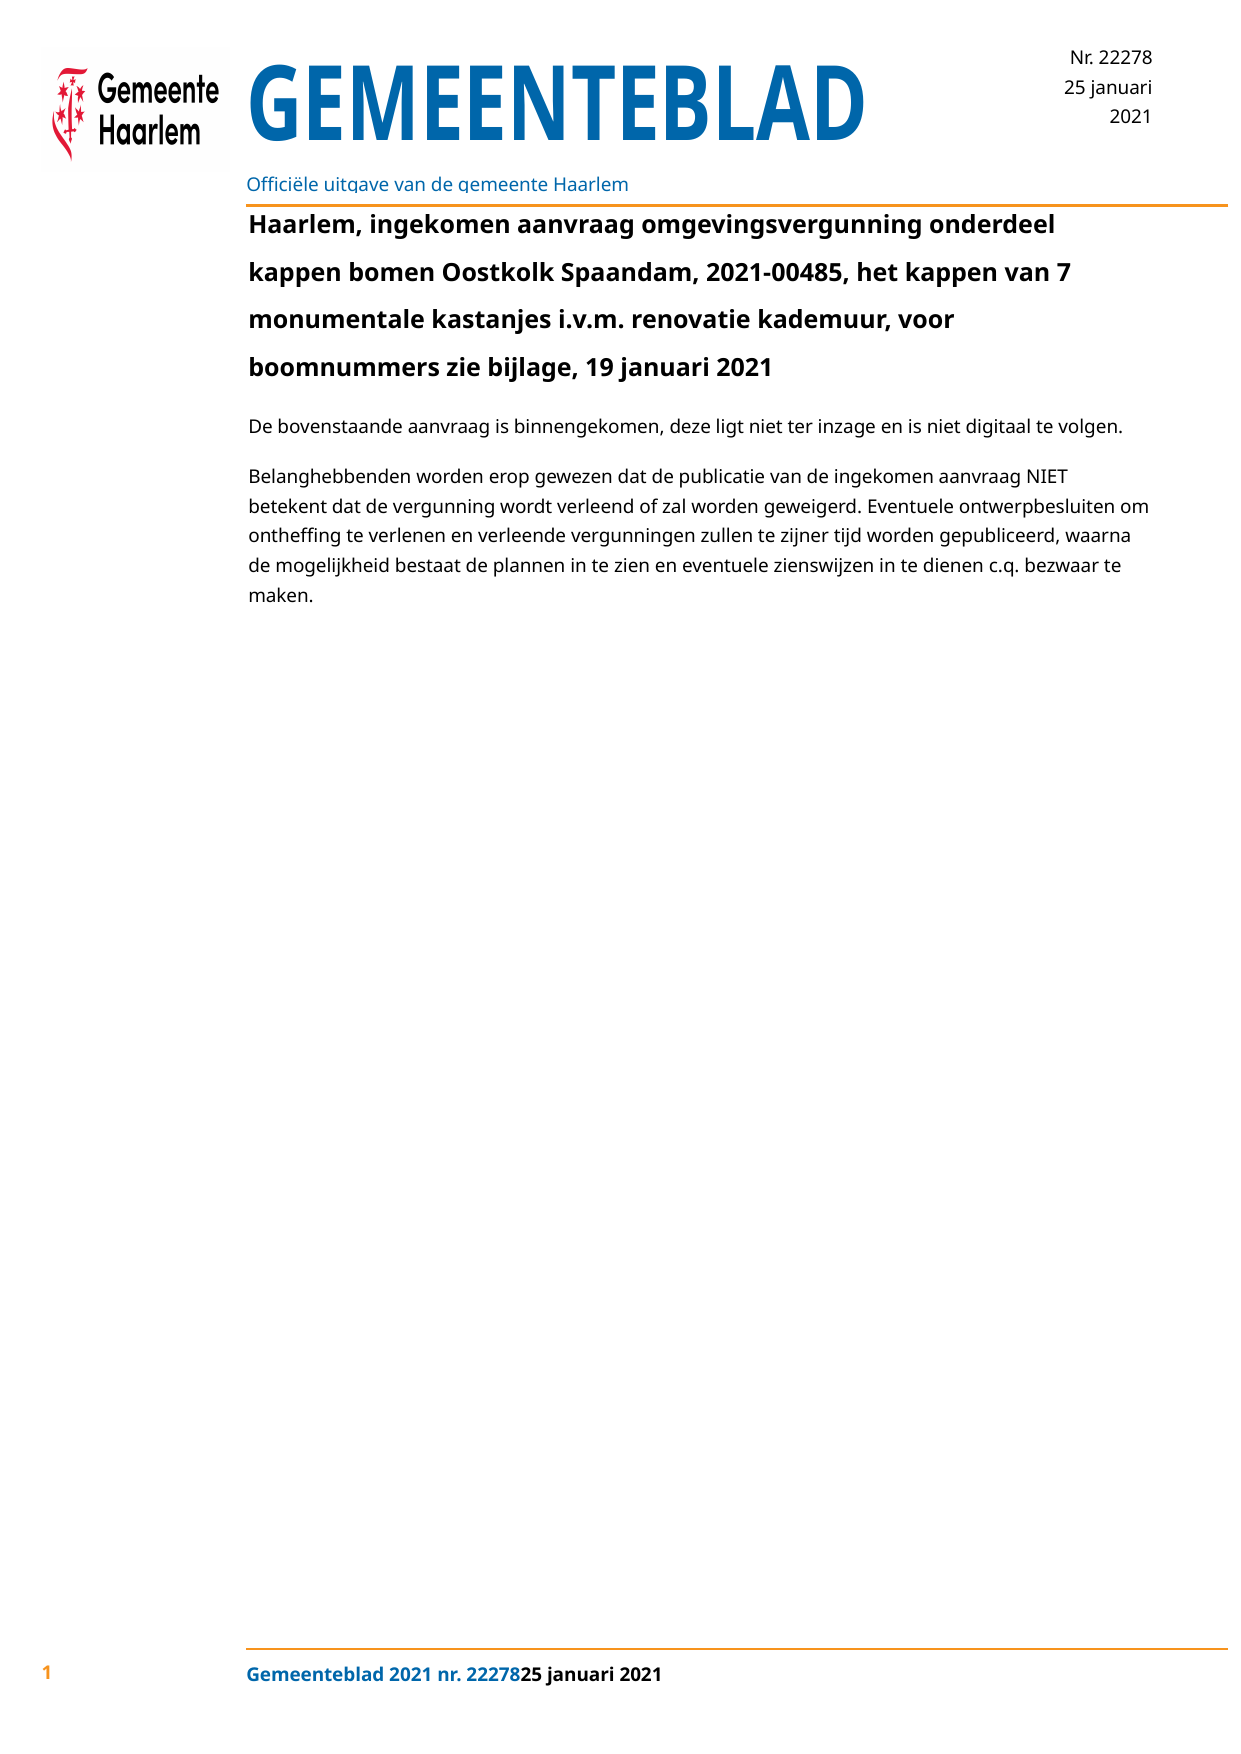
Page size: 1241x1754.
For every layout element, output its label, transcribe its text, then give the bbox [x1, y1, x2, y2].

picture [41, 47, 231, 172]
text Haarlem, ingekomen aanvraag omgevingsvergunning onderdeel kappen bomen Oostkolk Spaandam, 2021-00485, het kappen van 7 monumentale kastanjes i.v.m. renovatie kademuur, voor boomnummers zie bijlage, 19 januari 2021 [248, 207, 1152, 384]
text Belanghebbenden worden erop gewezen dat de publicatie van de ingekomen aanvraag NIET betekent dat de vergunning wordt verleend of zal worden geweigerd. Eventuele ontwerpbesluiten om ontheffing te verlenen en verleende vergunningen zullen te zijner tijd worden gepubliceerd, waarna de mogelijkheid bestaat de plannen in te zien en eventuele zienswijzen in te dienen c.q. bezwaar te maken. [248, 463, 1152, 608]
text De bovenstaande aanvraag is binnengekomen, deze ligt niet ter inzage en is niet digitaal te volgen. [248, 413, 1152, 439]
